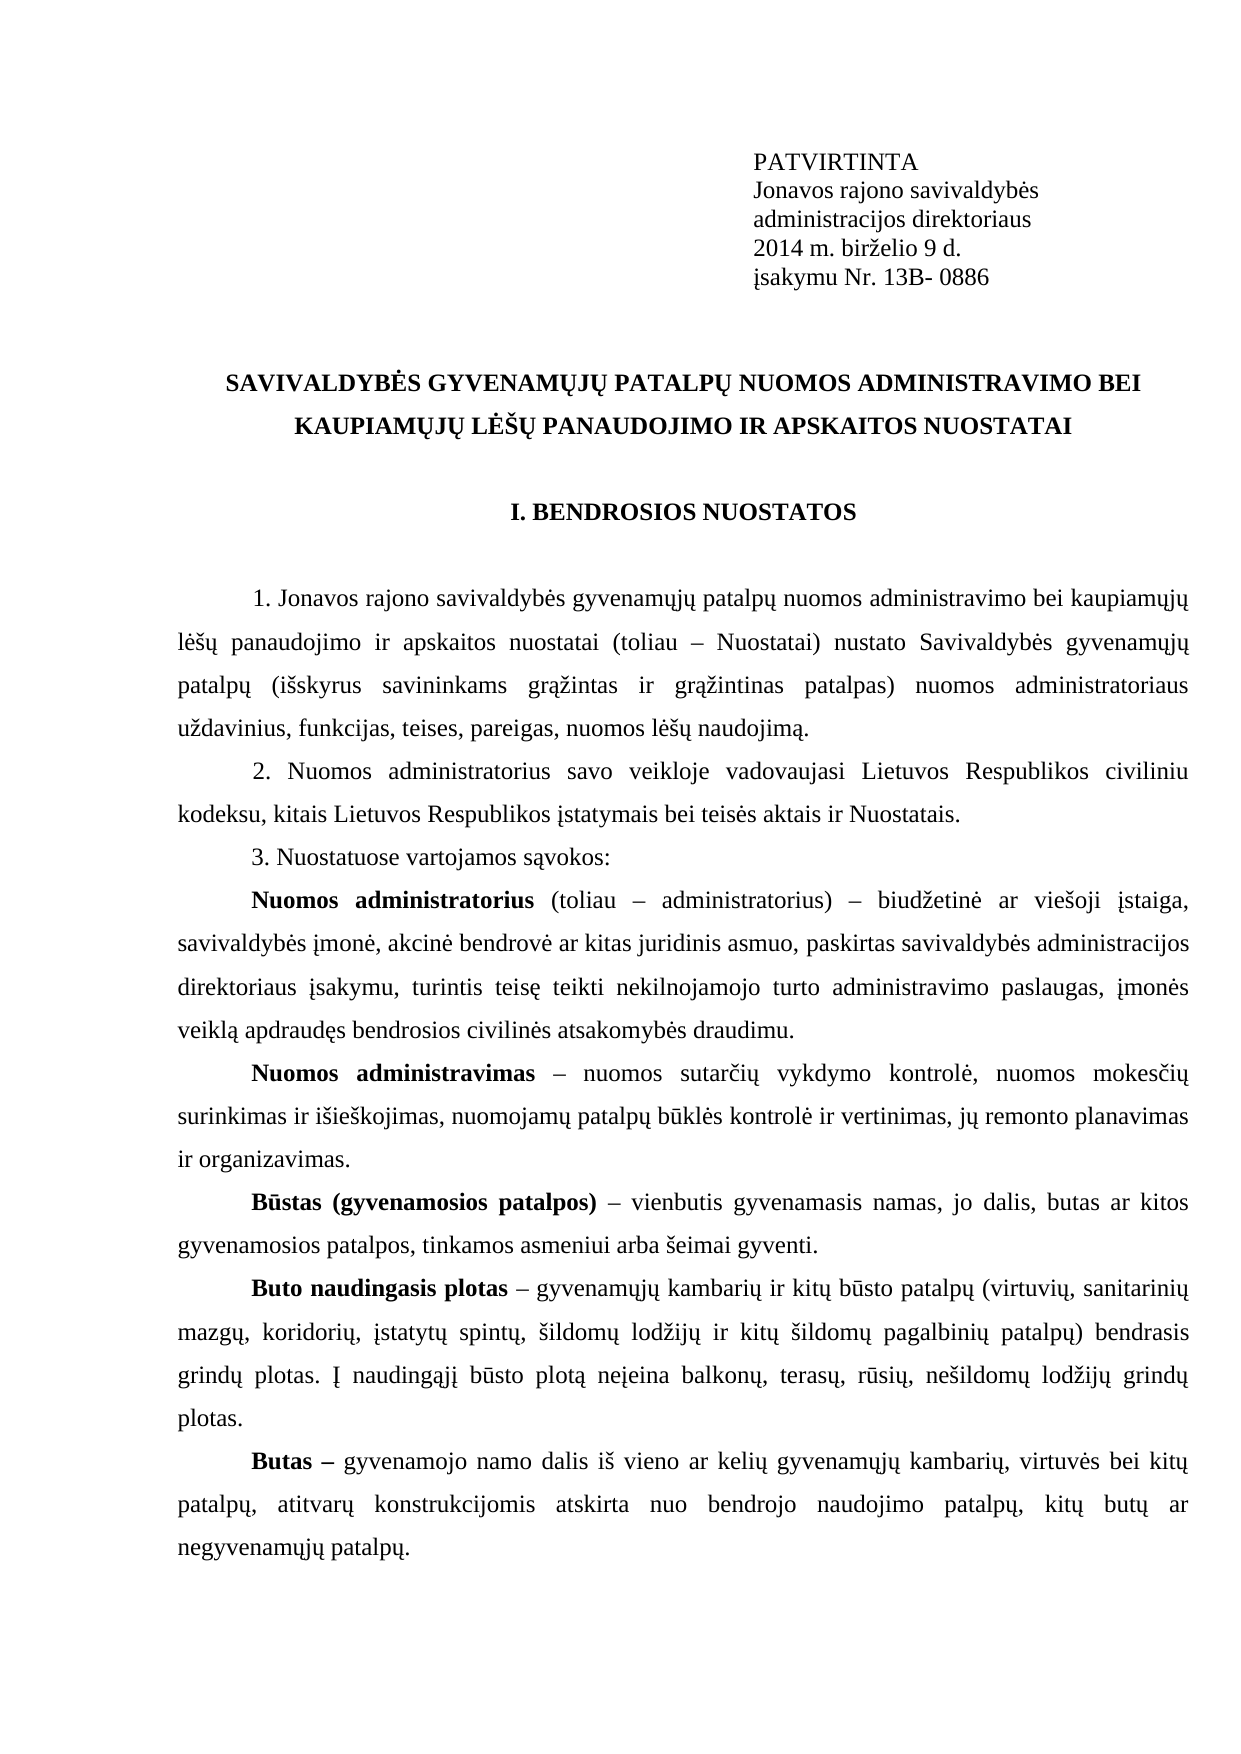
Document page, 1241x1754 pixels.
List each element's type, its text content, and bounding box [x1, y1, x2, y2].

text I. BENDROSIOS NUOSTATOS [177, 497, 1190, 526]
text 3. Nuostatuose vartojamos sąvokos: [177, 842, 1190, 871]
text administracijos direktoriaus [744, 204, 1190, 233]
text 1. Jonavos rajono savivaldybės gyvenamųjų patalpų nuomos administravimo bei kaupiamųjų lėšų panaudojimo ir apskaitos nuostatai (toliau – Nuostatai) nustato Savivaldybės gyvenamųjų patalpų (išskyrus savininkams grąžintas ir grąžintinas patalpas) nuomos administratoriaus uždavinius, funkcijas, teises, pareigas, nuomos lėšų naudojimą. [177, 583, 1190, 742]
text Nuomos administratorius (toliau – administratorius) – biudžetinė ar viešoji įstaiga, savivaldybės įmonė, akcinė bendrovė ar kitas juridinis asmuo, paskirtas savivaldybės administracijos direktoriaus įsakymu, turintis teisę teikti nekilnojamojo turto administravimo paslaugas, įmonės veiklą apdraudęs bendrosios civilinės atsakomybės draudimu. [177, 885, 1190, 1043]
text įsakymu Nr. 13B- 0886 [744, 262, 1190, 291]
text 2. Nuomos administratorius savo veikloje vadovaujasi Lietuvos Respublikos civiliniu kodeksu, kitais Lietuvos Respublikos įstatymais bei teisės aktais ir Nuostatais. [177, 756, 1190, 828]
text Nuomos administravimas – nuomos sutarčių vykdymo kontrolė, nuomos mokesčių surinkimas ir išieškojimas, nuomojamų patalpų būklės kontrolė ir vertinimas, jų remonto planavimas ir organizavimas. [177, 1058, 1190, 1173]
text Buto naudingasis plotas – gyvenamųjų kambarių ir kitų būsto patalpų (virtuvių, sanitarinių mazgų, koridorių, įstatytų spintų, šildomų lodžijų ir kitų šildomų pagalbinių patalpų) bendrasis grindų plotas. Į naudingąjį būsto plotą neįeina balkonų, terasų, rūsių, nešildomų lodžijų grindų plotas. [177, 1273, 1190, 1432]
text SAVIVALDYBĖS GYVENAMŲJŲ PATALPŲ NUOMOS ADMINISTRAVIMO BEI KAUPIAMŲJŲ LĖŠŲ PANAUDOJIMO IR APSKAITOS NUOSTATAI [177, 368, 1190, 440]
text Jonavos rajono savivaldybės [744, 176, 1190, 204]
text 2014 m. birželio 9 d. [744, 233, 1190, 262]
text PATVIRTINTA [744, 147, 1190, 176]
text Būstas (gyvenamosios patalpos) – vienbutis gyvenamasis namas, jo dalis, butas ar kitos gyvenamosios patalpos, tinkamos asmeniui arba šeimai gyventi. [177, 1187, 1190, 1259]
text Butas – gyvenamojo namo dalis iš vieno ar kelių gyvenamųjų kambarių, virtuvės bei kitų patalpų, atitvarų konstrukcijomis atskirta nuo bendrojo naudojimo patalpų, kitų butų ar negyvenamųjų patalpų. [177, 1446, 1190, 1561]
